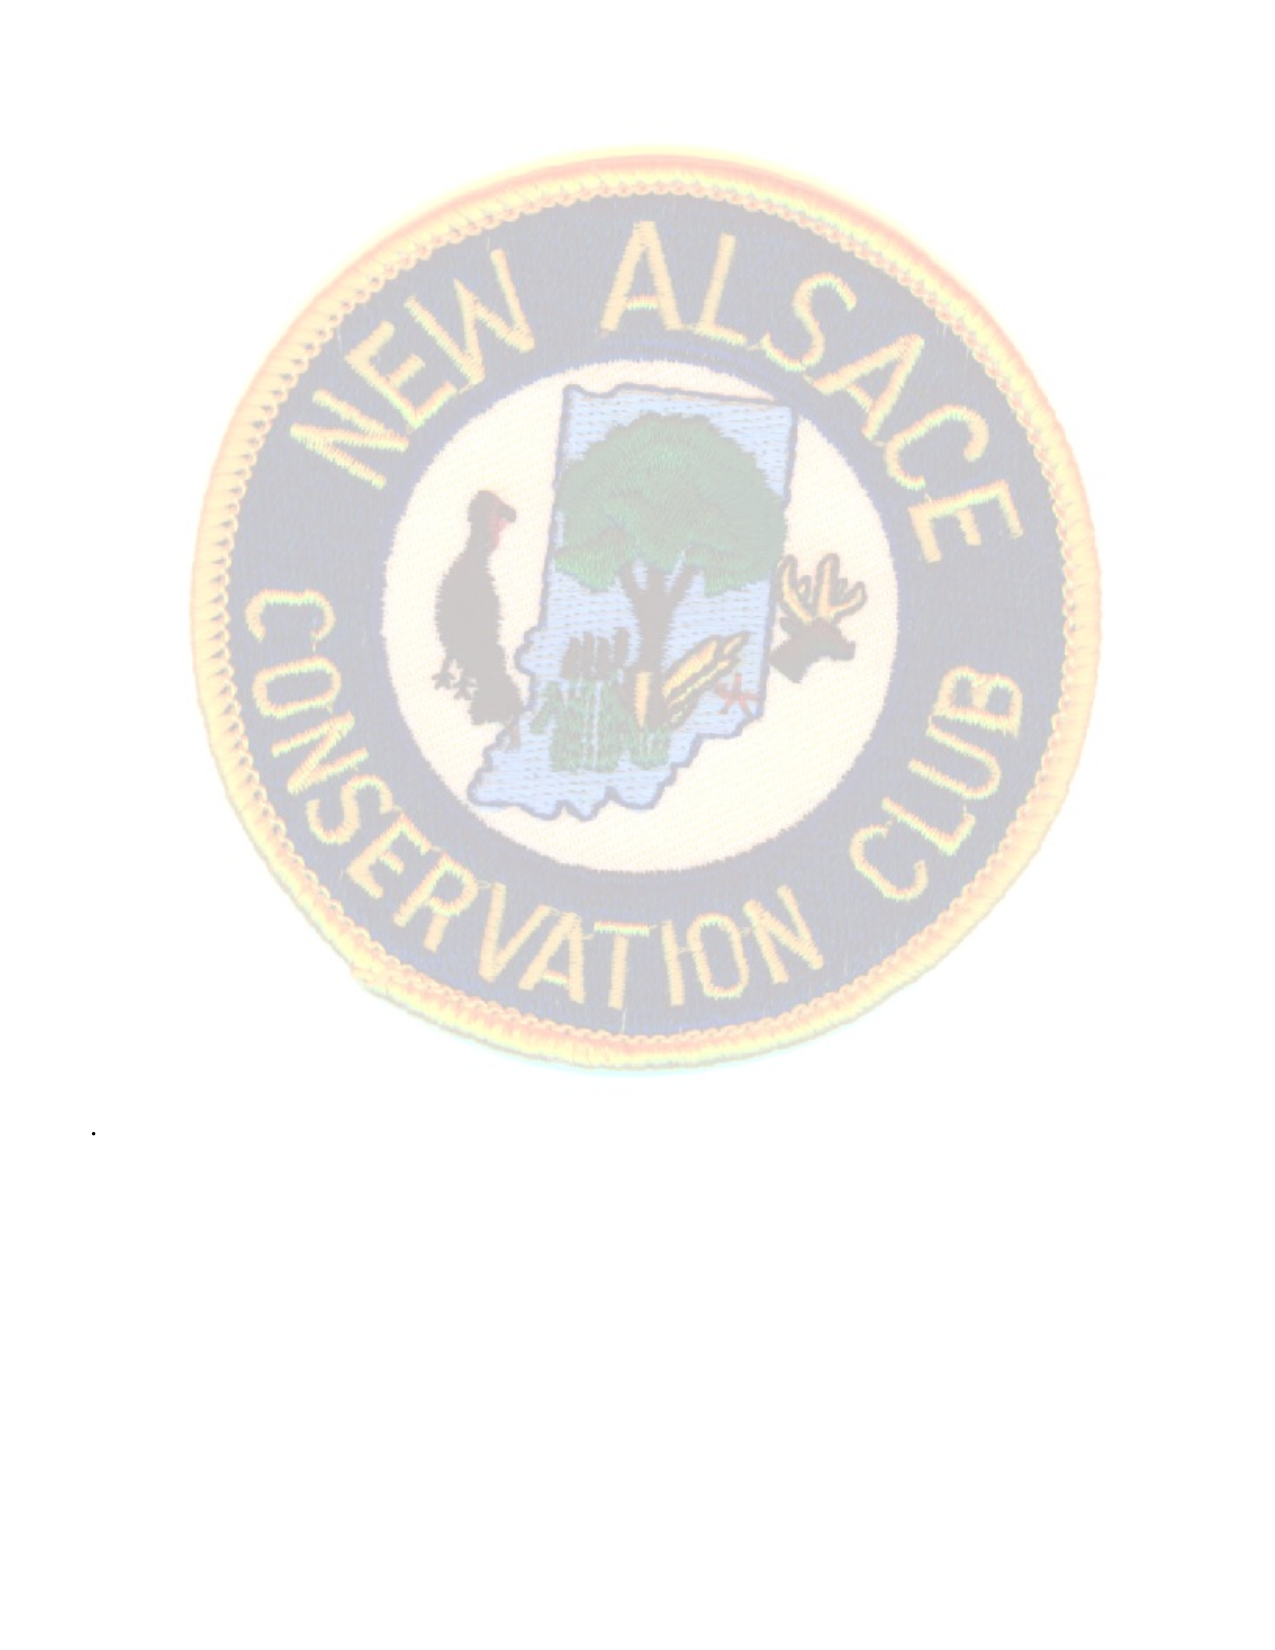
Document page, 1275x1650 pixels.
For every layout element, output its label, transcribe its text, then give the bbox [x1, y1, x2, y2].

text . [90, 96, 1185, 1142]
